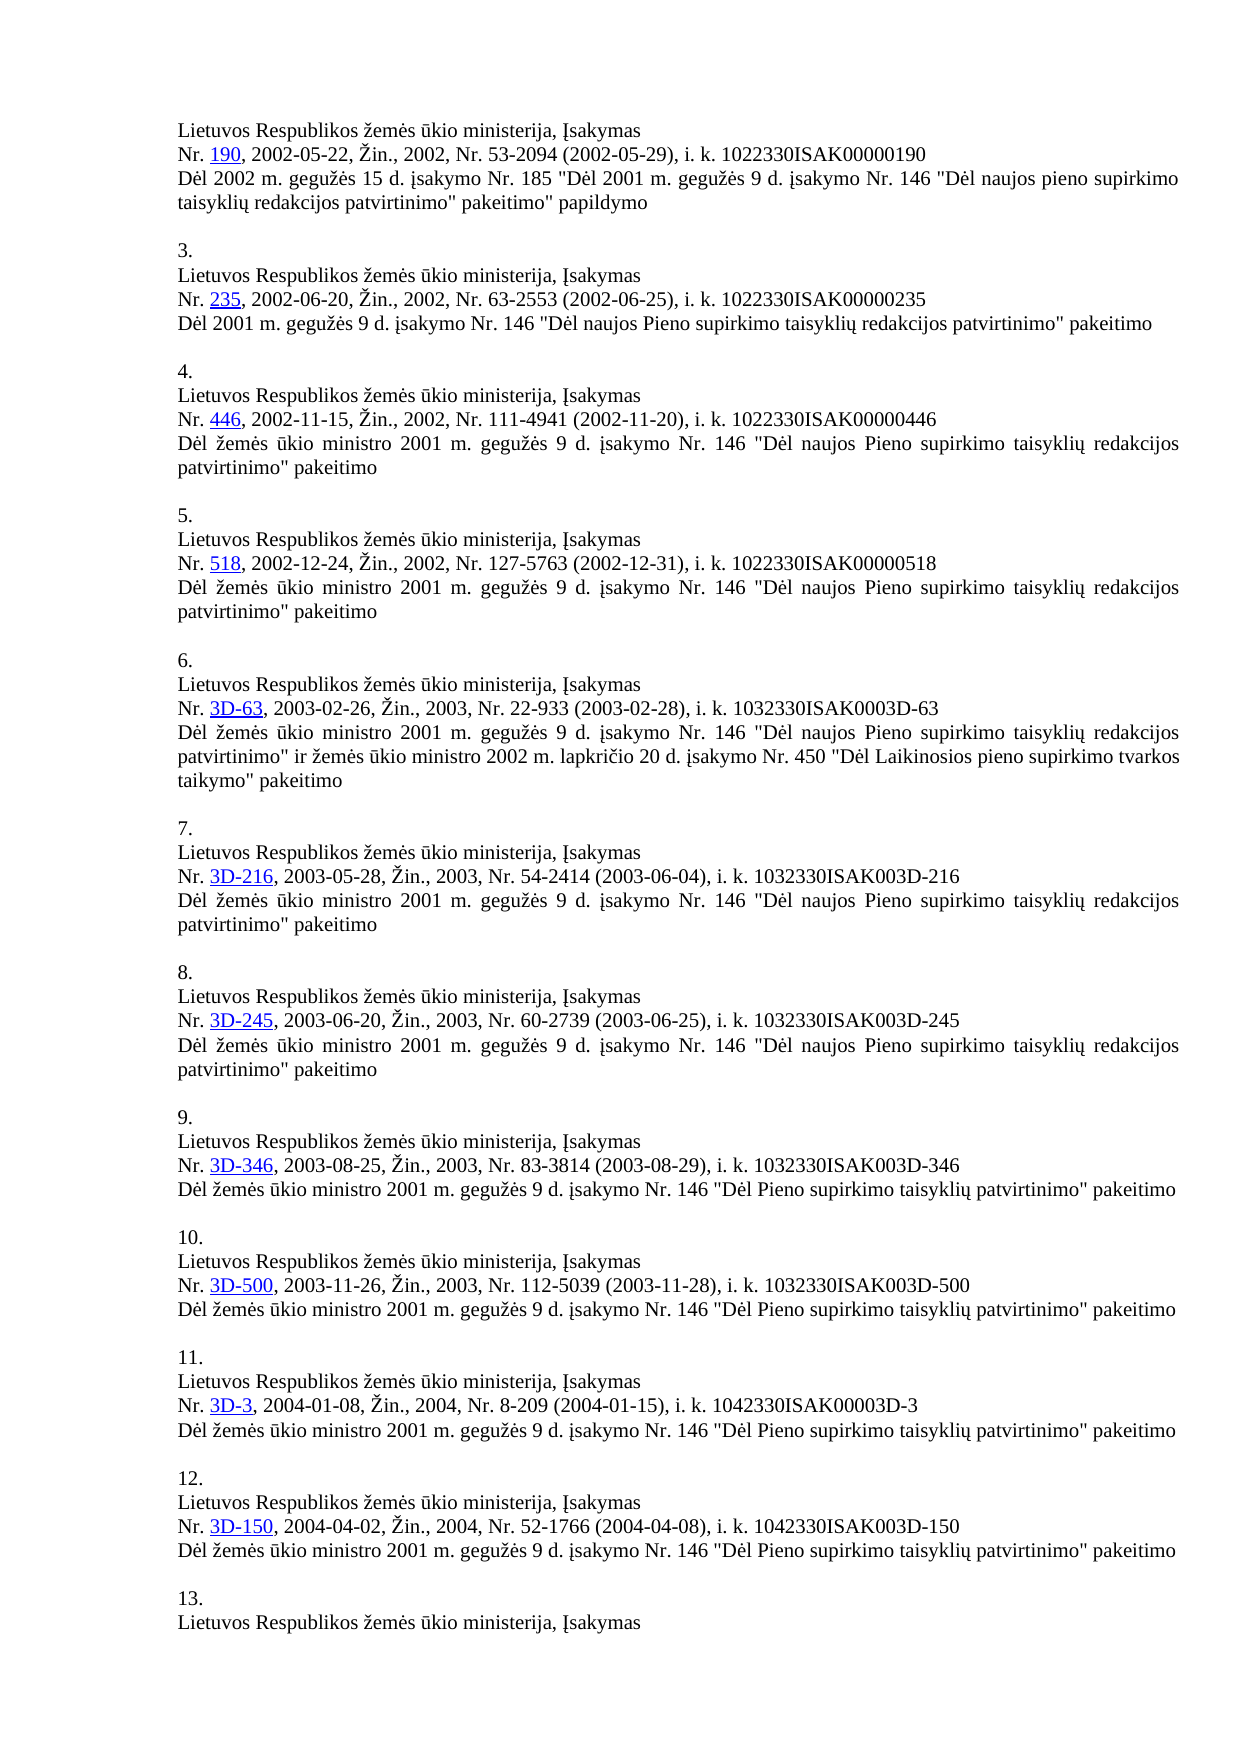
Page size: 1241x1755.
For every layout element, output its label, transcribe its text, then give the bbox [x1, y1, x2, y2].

text Lietuvos Respublikos žemės ūkio ministerija, Įsakymas [177, 840, 1181, 864]
text Nr. 3D-216, 2003-05-28, Žin., 2003, Nr. 54-2414 (2003-06-04), i. k. 1032330ISAK003D-216 [177, 864, 1181, 888]
text Lietuvos Respublikos žemės ūkio ministerija, Įsakymas [177, 262, 1181, 287]
text Dėl žemės ūkio ministro 2001 m. gegužės 9 d. įsakymo Nr. 146 "Dėl naujos Pieno supirkimo taisyklių redakcijos patvirtinimo" pakeitimo [177, 575, 1181, 623]
text 10. [177, 1225, 1181, 1249]
text 8. [177, 960, 1181, 984]
text Nr. 446, 2002-11-15, Žin., 2002, Nr. 111-4941 (2002-11-20), i. k. 1022330ISAK00000446 [177, 407, 1181, 431]
text Dėl žemės ūkio ministro 2001 m. gegužės 9 d. įsakymo Nr. 146 "Dėl Pieno supirkimo taisyklių patvirtinimo" pakeitimo [177, 1538, 1181, 1562]
text Lietuvos Respublikos žemės ūkio ministerija, Įsakymas [177, 1490, 1181, 1514]
text Lietuvos Respublikos žemės ūkio ministerija, Įsakymas [177, 984, 1181, 1008]
text 5. [177, 503, 1181, 527]
text Lietuvos Respublikos žemės ūkio ministerija, Įsakymas [177, 527, 1181, 551]
text 12. [177, 1466, 1181, 1490]
text Nr. 518, 2002-12-24, Žin., 2002, Nr. 127-5763 (2002-12-31), i. k. 1022330ISAK00000518 [177, 551, 1181, 575]
text Dėl žemės ūkio ministro 2001 m. gegužės 9 d. įsakymo Nr. 146 "Dėl naujos Pieno supirkimo taisyklių redakcijos patvirtinimo" pakeitimo [177, 431, 1181, 479]
text Lietuvos Respublikos žemės ūkio ministerija, Įsakymas [177, 672, 1181, 696]
text Nr. 3D-3, 2004-01-08, Žin., 2004, Nr. 8-209 (2004-01-15), i. k. 1042330ISAK00003D-3 [177, 1393, 1181, 1417]
text Lietuvos Respublikos žemės ūkio ministerija, Įsakymas [177, 1129, 1181, 1153]
text Dėl žemės ūkio ministro 2001 m. gegužės 9 d. įsakymo Nr. 146 "Dėl Pieno supirkimo taisyklių patvirtinimo" pakeitimo [177, 1297, 1181, 1321]
text Dėl žemės ūkio ministro 2001 m. gegužės 9 d. įsakymo Nr. 146 "Dėl naujos Pieno supirkimo taisyklių redakcijos patvirtinimo" pakeitimo [177, 1032, 1181, 1081]
text 11. [177, 1345, 1181, 1369]
text 7. [177, 816, 1181, 840]
text Nr. 3D-245, 2003-06-20, Žin., 2003, Nr. 60-2739 (2003-06-25), i. k. 1032330ISAK003D-245 [177, 1008, 1181, 1032]
text Lietuvos Respublikos žemės ūkio ministerija, Įsakymas [177, 1249, 1181, 1273]
text 13. [177, 1586, 1181, 1610]
text 9. [177, 1105, 1181, 1129]
text Lietuvos Respublikos žemės ūkio ministerija, Įsakymas [177, 118, 1181, 142]
text Dėl žemės ūkio ministro 2001 m. gegužės 9 d. įsakymo Nr. 146 "Dėl Pieno supirkimo taisyklių patvirtinimo" pakeitimo [177, 1177, 1181, 1201]
text Lietuvos Respublikos žemės ūkio ministerija, Įsakymas [177, 383, 1181, 407]
text Dėl žemės ūkio ministro 2001 m. gegužės 9 d. įsakymo Nr. 146 "Dėl naujos Pieno supirkimo taisyklių redakcijos patvirtinimo" ir žemės ūkio ministro 2002 m. lapkričio 20 d. įsakymo Nr. 450 "Dėl Laikinosios pieno supirkimo tvarkos taikymo" pakeitimo [177, 720, 1181, 792]
text Nr. 235, 2002-06-20, Žin., 2002, Nr. 63-2553 (2002-06-25), i. k. 1022330ISAK00000235 [177, 287, 1181, 311]
text Dėl 2001 m. gegužės 9 d. įsakymo Nr. 146 "Dėl naujos Pieno supirkimo taisyklių redakcijos patvirtinimo" pakeitimo [177, 311, 1181, 335]
text Dėl žemės ūkio ministro 2001 m. gegužės 9 d. įsakymo Nr. 146 "Dėl Pieno supirkimo taisyklių patvirtinimo" pakeitimo [177, 1417, 1181, 1442]
text Nr. 3D-346, 2003-08-25, Žin., 2003, Nr. 83-3814 (2003-08-29), i. k. 1032330ISAK003D-346 [177, 1153, 1181, 1177]
text 4. [177, 359, 1181, 383]
text Lietuvos Respublikos žemės ūkio ministerija, Įsakymas [177, 1610, 1181, 1634]
text 3. [177, 238, 1181, 262]
text Nr. 3D-500, 2003-11-26, Žin., 2003, Nr. 112-5039 (2003-11-28), i. k. 1032330ISAK003D-500 [177, 1273, 1181, 1297]
text Nr. 190, 2002-05-22, Žin., 2002, Nr. 53-2094 (2002-05-29), i. k. 1022330ISAK00000190 [177, 142, 1181, 166]
text Lietuvos Respublikos žemės ūkio ministerija, Įsakymas [177, 1369, 1181, 1393]
text Dėl žemės ūkio ministro 2001 m. gegužės 9 d. įsakymo Nr. 146 "Dėl naujos Pieno supirkimo taisyklių redakcijos patvirtinimo" pakeitimo [177, 888, 1181, 936]
text Nr. 3D-63, 2003-02-26, Žin., 2003, Nr. 22-933 (2003-02-28), i. k. 1032330ISAK0003D-63 [177, 696, 1181, 720]
text Nr. 3D-150, 2004-04-02, Žin., 2004, Nr. 52-1766 (2004-04-08), i. k. 1042330ISAK003D-150 [177, 1514, 1181, 1538]
text 6. [177, 647, 1181, 672]
text Dėl 2002 m. gegužės 15 d. įsakymo Nr. 185 "Dėl 2001 m. gegužės 9 d. įsakymo Nr. 146 "Dėl naujos pieno supirkimo taisyklių redakcijos patvirtinimo" pakeitimo" papildymo [177, 166, 1181, 214]
